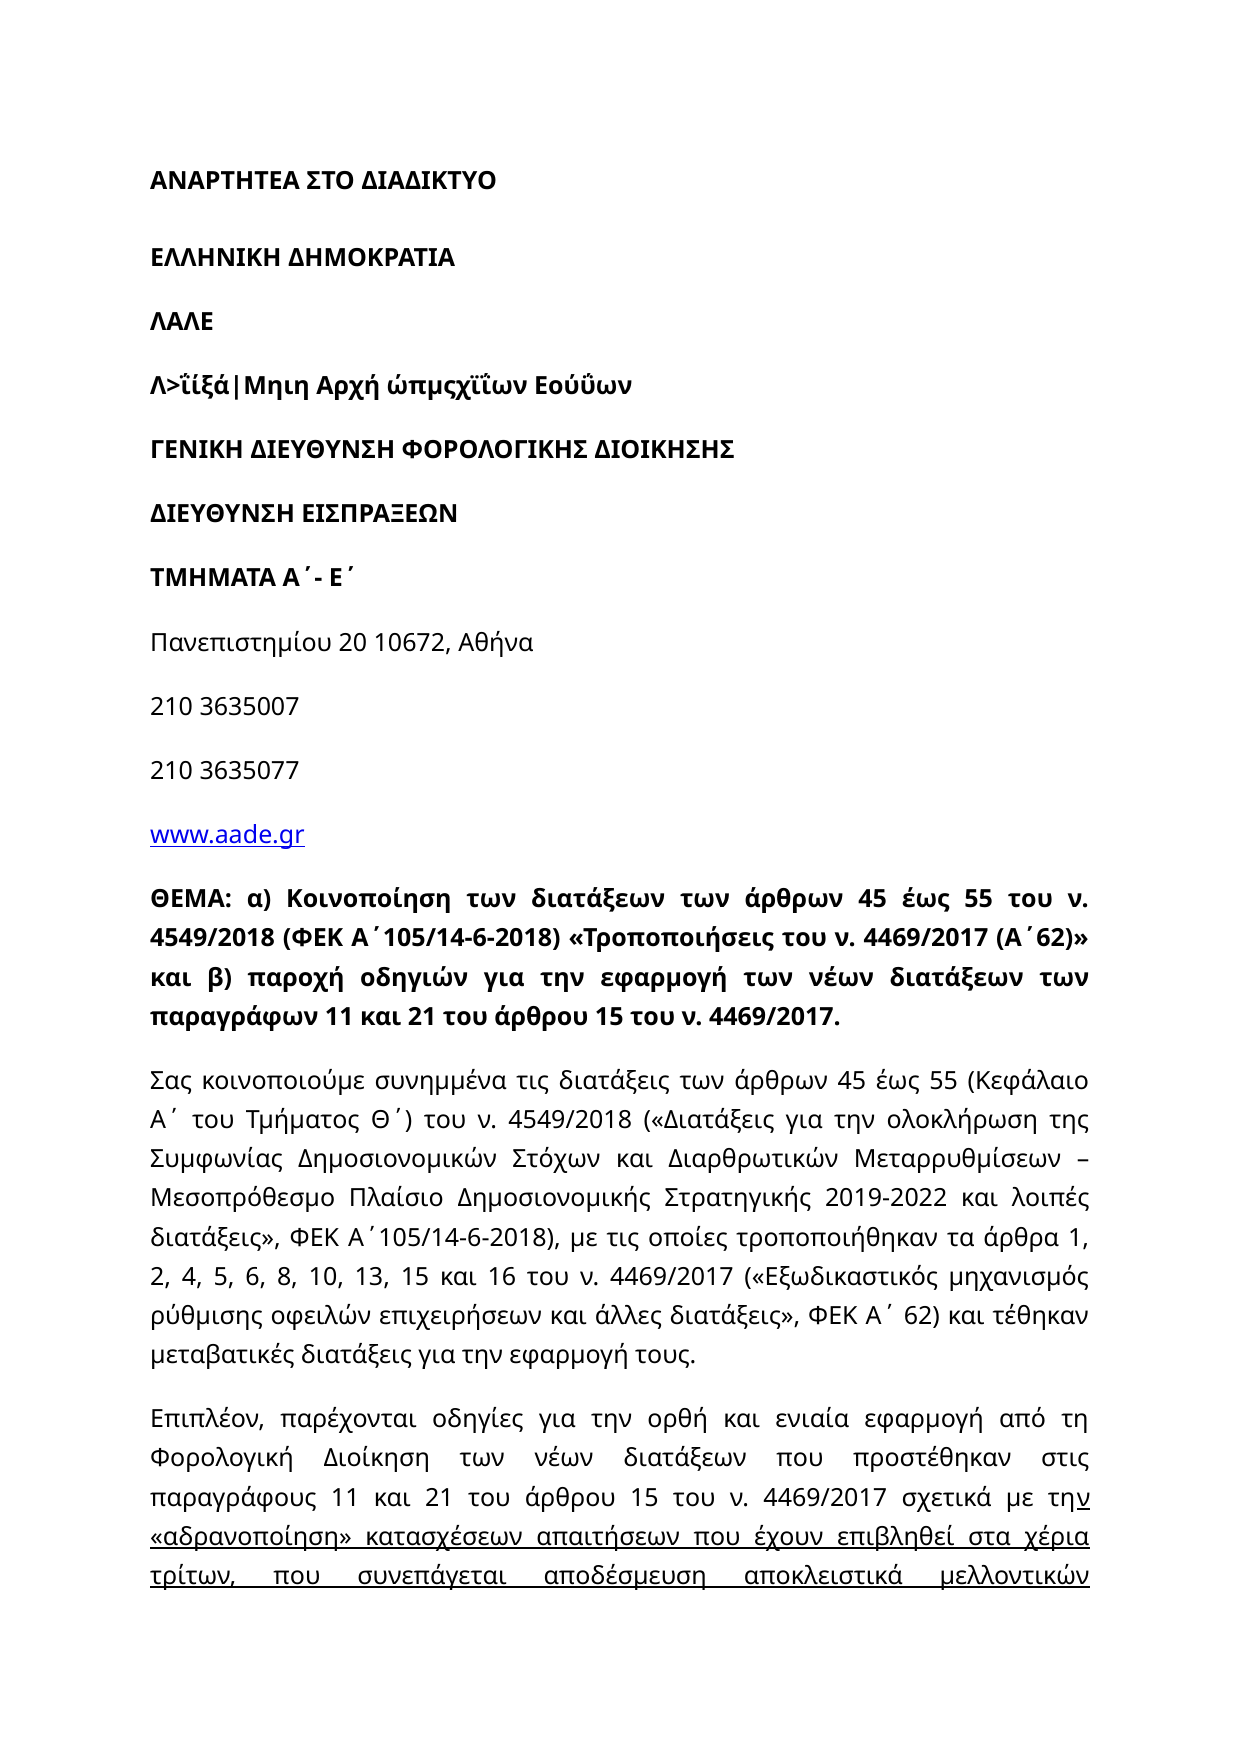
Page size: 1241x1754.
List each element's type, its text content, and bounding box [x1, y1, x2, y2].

text ΤΜΗΜΑΤΑ Α΄- Ε΄ [150, 560, 1090, 594]
text Λ>ΐίξά|Μηιη Αρχή ώπμςχϊΐων Εούΰων [150, 367, 1090, 402]
text ΘΕΜΑ: α) Κοινοποίηση των διατάξεων των άρθρων 45 έως 55 του ν. 4549/2018 (ΦΕΚ Α΄105/14-6-2018) «Τροποποιήσεις του ν. 4469/2017 (Α΄62)» και β) παροχή οδηγιών για την εφαρμογή των νέων διατάξεων των παραγράφων 11 και 21 του άρθρου 15 του ν. 4469/2017. [150, 881, 1090, 1032]
text www.aade.gr [150, 817, 1090, 851]
text Πανεπιστημίου 20 10672, Αθήνα [150, 624, 1090, 658]
text τρίτων, που συνεπάγεται αποδέσμευση αποκλειστικά μελλοντικών [150, 1549, 1090, 1586]
text Σας κοινοποιούμε συνημμένα τις διατάξεις των άρθρων 45 έως 55 (Κεφάλαιο Α΄ του Τμήματος Θ΄) του ν. 4549/2018 («Διατάξεις για την ολοκλήρωση της Συμφωνίας Δημοσιονομικών Στόχων και Διαρθρωτικών Μεταρρυθμίσεων – Μεσοπρόθεσμο Πλαίσιο Δημοσιονομικής Στρατηγικής 2019-2022 και λοιπές διατάξεις», ΦΕΚ Α΄105/14-6-2018), με τις οποίες τροποποιήθηκαν τα άρθρα 1, 2, 4, 5, 6, 8, 10, 13, 15 και 16 του ν. 4469/2017 («Εξωδικαστικός μηχανισμός ρύθμισης οφειλών επιχειρήσεων και άλλες διατάξεις», ΦΕΚ Α΄ 62) και τέθηκαν μεταβατικές διατάξεις για την εφαρμογή τους. [150, 1062, 1090, 1371]
text ΛΑΛΕ [150, 303, 1090, 337]
text ΔΙΕΥΘΥΝΣΗ ΕΙΣΠΡΑΞΕΩΝ [150, 496, 1090, 530]
text Επιπλέον, παρέχονται οδηγίες για την ορθή και ενιαία εφαρμογή από τη Φορολογική Διοίκηση των νέων διατάξεων που προστέθηκαν στις παραγράφους 11 και 21 του άρθρου 15 του ν. 4469/2017 σχετικά με την «αδρανοποίηση» κατασχέσεων απαιτήσεων που έχουν επιβληθεί στα χέρια [150, 1401, 1090, 1547]
title ΑΝΑΡΤΗΤΕΑ ΣΤΟ ΔΙΑΔΙΚΤΥΟ [150, 162, 1090, 197]
text ΓΕΝΙΚΗ ΔΙΕΥΘΥΝΣΗ ΦΟΡΟΛΟΓΙΚΗΣ ΔΙΟΙΚΗΣΗΣ [150, 432, 1090, 466]
text ΕΛΛΗΝΙΚΗ ΔΗΜΟΚΡΑΤΙΑ [150, 239, 1090, 273]
text 210 3635007 [150, 688, 1090, 722]
text 210 3635077 [150, 752, 1090, 787]
